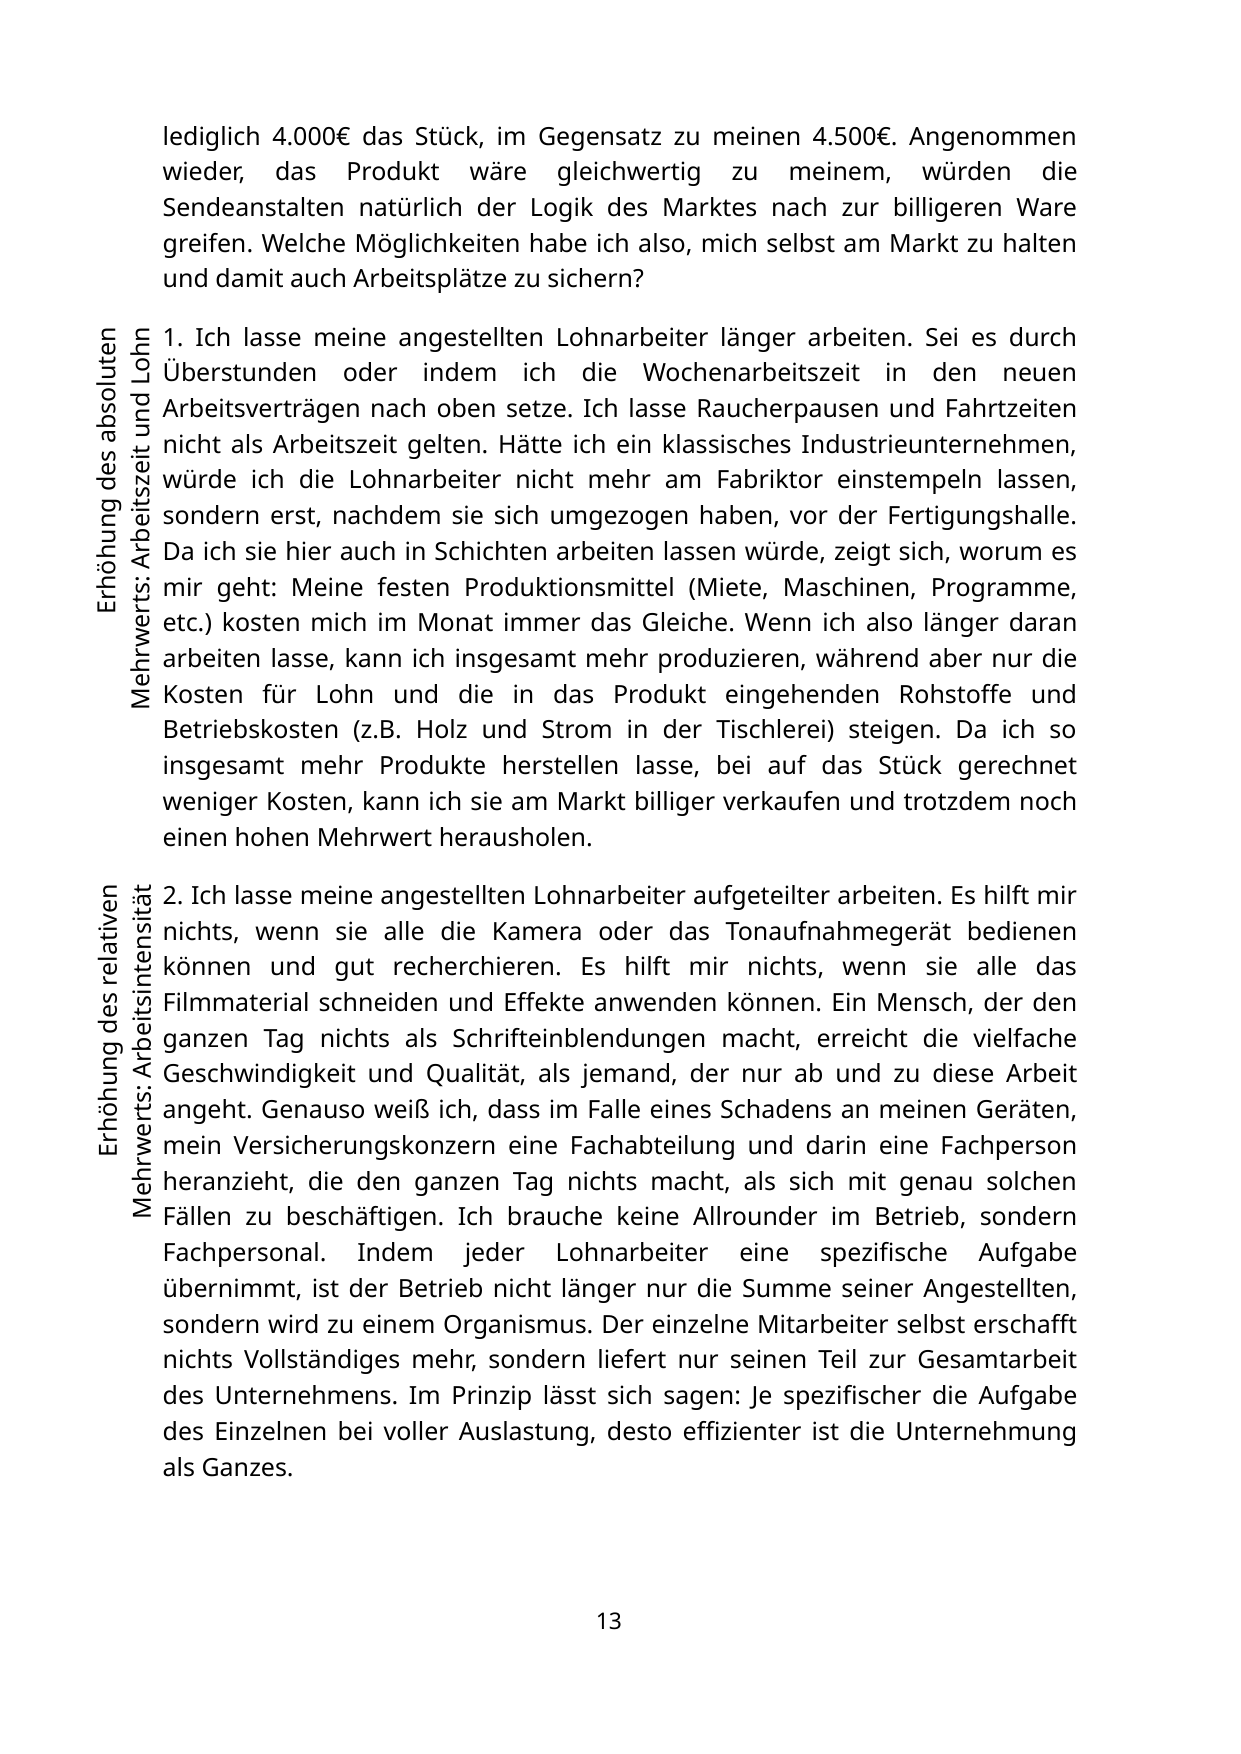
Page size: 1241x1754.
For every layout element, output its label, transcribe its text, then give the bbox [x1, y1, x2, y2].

text 1. Ich lasse meine angestellten Lohnarbeiter länger arbeiten. Sei es durch Überstunden oder indem ich die Wochenarbeitszeit in den neuen Arbeitsverträgen nach oben setze. Ich lasse Raucherpausen und Fahrtzeiten nicht als Arbeitszeit gelten. Hätte ich ein klassisches Industrieunternehmen, würde ich die Lohnarbeiter nicht mehr am Fabriktor einstempeln lassen, sondern erst, nachdem sie sich umgezogen haben, vor der Fertigungshalle. Da ich sie hier auch in Schichten arbeiten lassen würde, zeigt sich, worum es mir geht: Meine festen Produktionsmittel (Miete, Maschinen, Programme, etc.) kosten mich im Monat immer das Gleiche. Wenn ich also länger daran arbeiten lasse, kann ich insgesamt mehr produzieren, während aber nur die Kosten für Lohn und die in das Produkt eingehenden Rohstoffe und Betriebskosten (z.B. Holz und Strom in der Tischlerei) steigen. Da ich so insgesamt mehr Produkte herstellen lasse, bei auf das Stück gerechnet weniger Kosten, kann ich sie am Markt billiger verkaufen und trotzdem noch einen hohen Mehrwert herausholen. [162, 319, 1078, 853]
text lediglich 4.000€ das Stück, im Gegensatz zu meinen 4.500€. Angenommen wieder, das Produkt wäre gleichwertig zu meinem, würden die Sendeanstalten natürlich der Logik des Marktes nach zur billigeren Ware greifen. Welche Möglichkeiten habe ich also, mich selbst am Markt zu halten und damit auch Arbeitsplätze zu sichern? [162, 118, 1078, 295]
text 2. Ich lasse meine angestellten Lohnarbeiter aufgeteilter arbeiten. Es hilft mir nichts, wenn sie alle die Kamera oder das Tonaufnahmegerät bedienen können und gut recherchieren. Es hilft mir nichts, wenn sie alle das Filmmaterial schneiden und Effekte anwenden können. Ein Mensch, der den ganzen Tag nichts als Schrifteinblendungen macht, erreicht die vielfache Geschwindigkeit und Qualität, als jemand, der nur ab und zu diese Arbeit angeht. Genauso weiß ich, dass im Falle eines Schadens an meinen Geräten, mein Versicherungskonzern eine Fachabteilung und darin eine Fachperson heranzieht, die den ganzen Tag nichts macht, als sich mit genau solchen Fällen zu beschäftigen. Ich brauche keine Allrounder im Betrieb, sondern Fachpersonal. Indem jeder Lohnarbeiter eine spezifische Aufgabe übernimmt, ist der Betrieb nicht länger nur die Summe seiner Angestellten, sondern wird zu einem Organismus. Der einzelne Mitarbeiter selbst erschafft nichts Vollständiges mehr, sondern liefert nur seinen Teil zur Gesamtarbeit des Unternehmens. Im Prinzip lässt sich sagen: Je spezifischer die Aufgabe des Einzelnen bei voller Auslastung, desto effizienter ist die Unternehmung als Ganzes. [162, 877, 1078, 1483]
